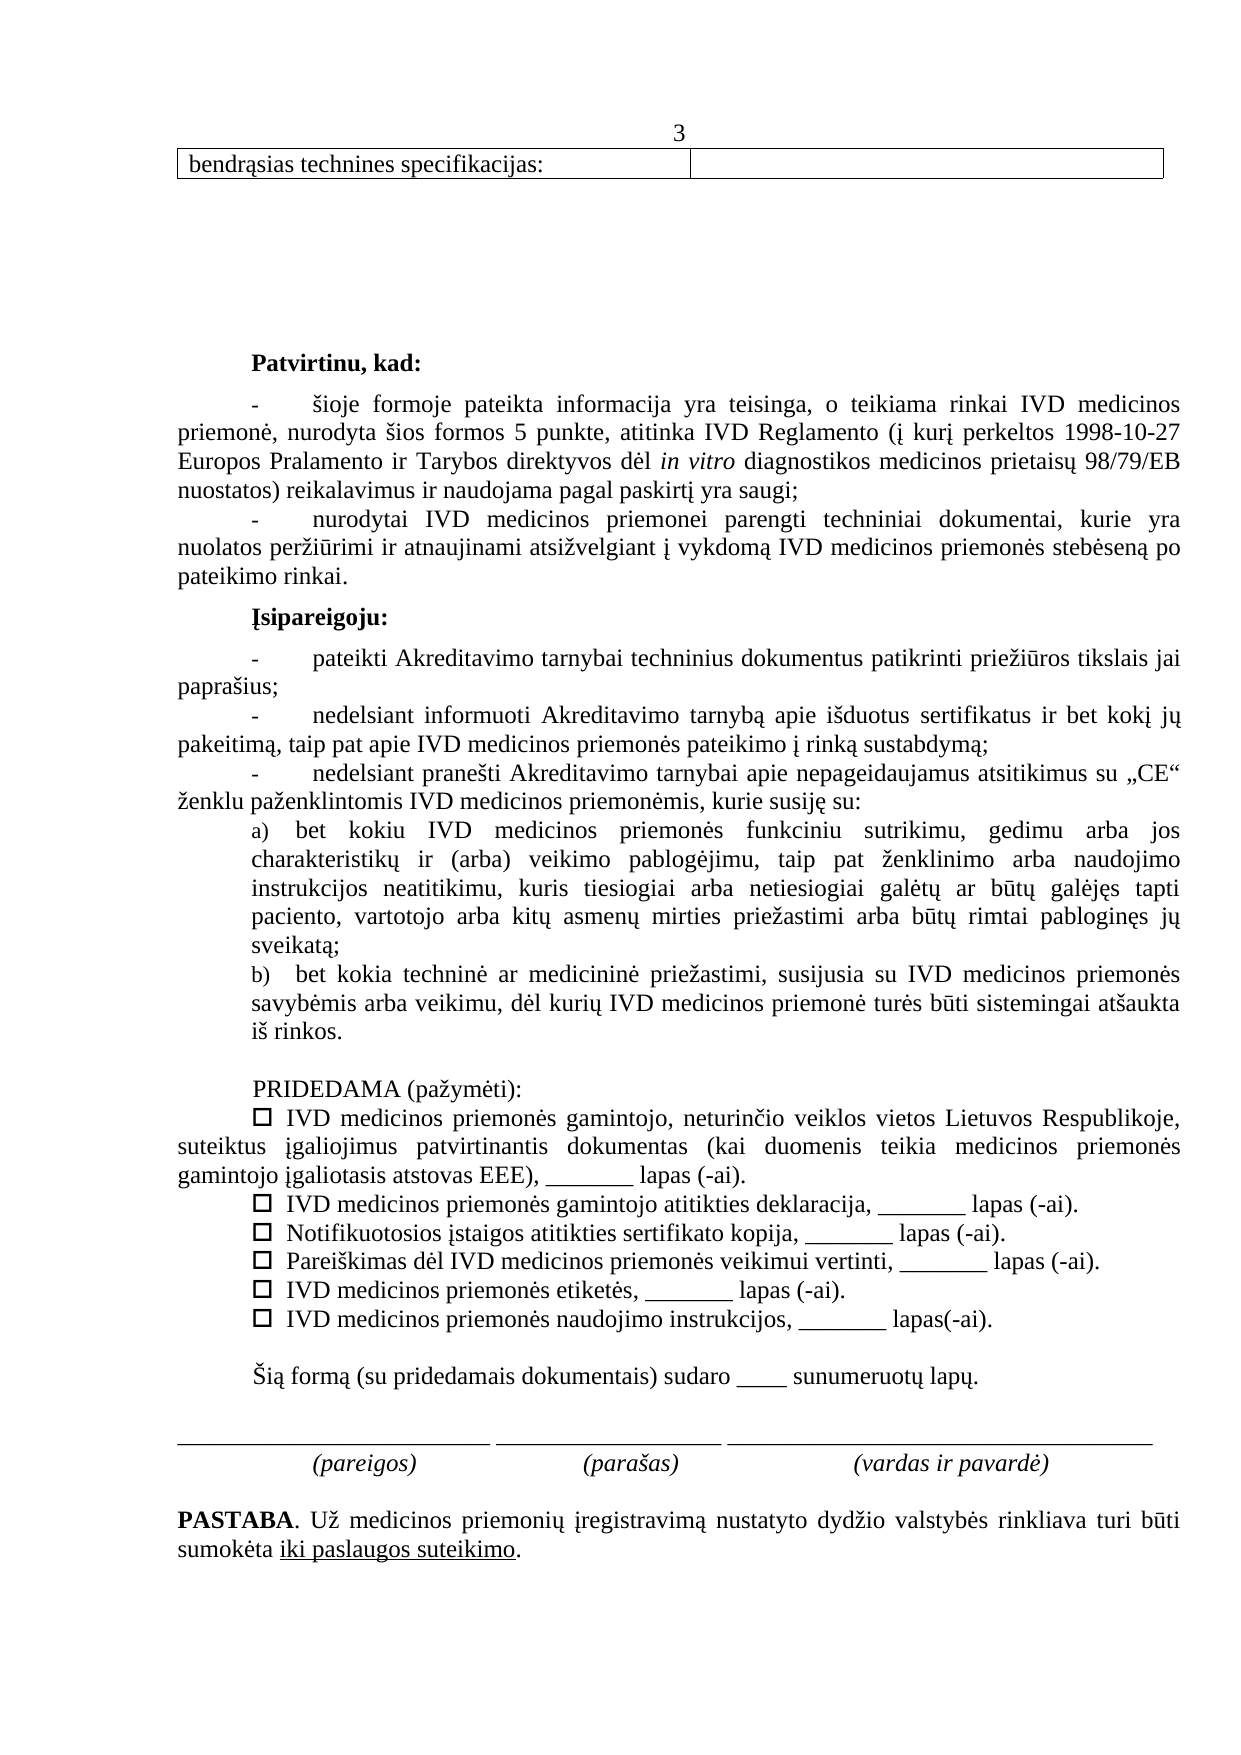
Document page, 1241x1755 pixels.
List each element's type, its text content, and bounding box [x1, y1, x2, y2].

text IVD medicinos priemonės naudojimo instrukcijos, _______ lapas(-ai). [177, 1304, 1181, 1333]
text - šioje formoje pateikta informacija yra teisinga, o teikiama rinkai IVD medicinos priemonė, nurodyta šios formos 5 punkte, atitinka IVD Reglamento (į kurį perkeltos 1998-10-27 Europos Pralamento ir Tarybos direktyvos dėl in vitro diagnostikos medicinos prietaisų 98/79/EB nuostatos) reikalavimus ir naudojama pagal paskirtį yra saugi; [177, 389, 1181, 504]
text IVD medicinos priemonės gamintojo, neturinčio veiklos vietos Lietuvos Respublikoje, suteiktus įgaliojimus patvirtinantis dokumentas (kai duomenis teikia medicinos priemonės gamintojo įgaliotasis atstovas EEE), _______ lapas (-ai). [177, 1103, 1181, 1189]
text a) bet kokiu IVD medicinos priemonės funkciniu sutrikimu, gedimu arba jos charakteristikų ir (arba) veikimo pablogėjimu, taip pat ženklinimo arba naudojimo instrukcijos neatitikimu, kuris tiesiogiai arba netiesiogiai galėtų ar būtų galėjęs tapti paciento, vartotojo arba kitų asmenų mirties priežastimi arba būtų rimtai pabloginęs jų sveikatą; [251, 815, 1181, 959]
table_cell bendrąsias technines specifikacijas: [178, 149, 690, 177]
text Įsipareigoju: [177, 602, 1181, 631]
text - pateikti Akreditavimo tarnybai techninius dokumentus patikrinti priežiūros tikslais jai paprašius; [177, 643, 1181, 700]
table_cell [691, 149, 1163, 177]
text Šią formą (su pridedamais dokumentais) sudaro ____ sunumeruotų lapų. [177, 1361, 1181, 1390]
text Patvirtinu, kad: [177, 348, 1181, 377]
text - nedelsiant informuoti Akreditavimo tarnybą apie išduotus sertifikatus ir bet kokį jų pakeitimą, taip pat apie IVD medicinos priemonės pateikimo į rinką sustabdymą; [177, 700, 1181, 758]
text - nedelsiant pranešti Akreditavimo tarnybai apie nepageidaujamus atsitikimus su „CE“ ženklu paženklintomis IVD medicinos priemonėmis, kurie susiję su: [177, 758, 1181, 815]
text b) bet kokia techninė ar medicininė priežastimi, susijusia su IVD medicinos priemonės savybėmis arba veikimu, dėl kurių IVD medicinos priemonė turės būti sistemingai atšaukta iš rinkos. [251, 959, 1181, 1045]
text PASTABA. Už medicinos priemonių įregistravimą nustatyto dydžio valstybės rinkliava turi būti sumokėta iki paslaugos suteikimo. [177, 1505, 1181, 1563]
text IVD medicinos priemonės gamintojo atitikties deklaracija, _______ lapas (-ai). [177, 1189, 1181, 1218]
text IVD medicinos priemonės etiketės, _______ lapas (-ai). [177, 1275, 1181, 1304]
text _________________________ __________________ __________________________________ [177, 1419, 1181, 1448]
text PRIDEDAMA (pažymėti): [177, 1074, 1181, 1103]
text (pareigos) (parašas) (vardas ir pavardė) [177, 1448, 1181, 1476]
text Pareiškimas dėl IVD medicinos priemonės veikimui vertinti, _______ lapas (-ai). [177, 1246, 1181, 1275]
text Notifikuotosios įstaigos atitikties sertifikato kopija, _______ lapas (-ai). [177, 1218, 1181, 1246]
text - nurodytai IVD medicinos priemonei parengti techniniai dokumentai, kurie yra nuolatos peržiūrimi ir atnaujinami atsižvelgiant į vykdomą IVD medicinos priemonės stebėseną po pateikimo rinkai. [177, 504, 1181, 590]
